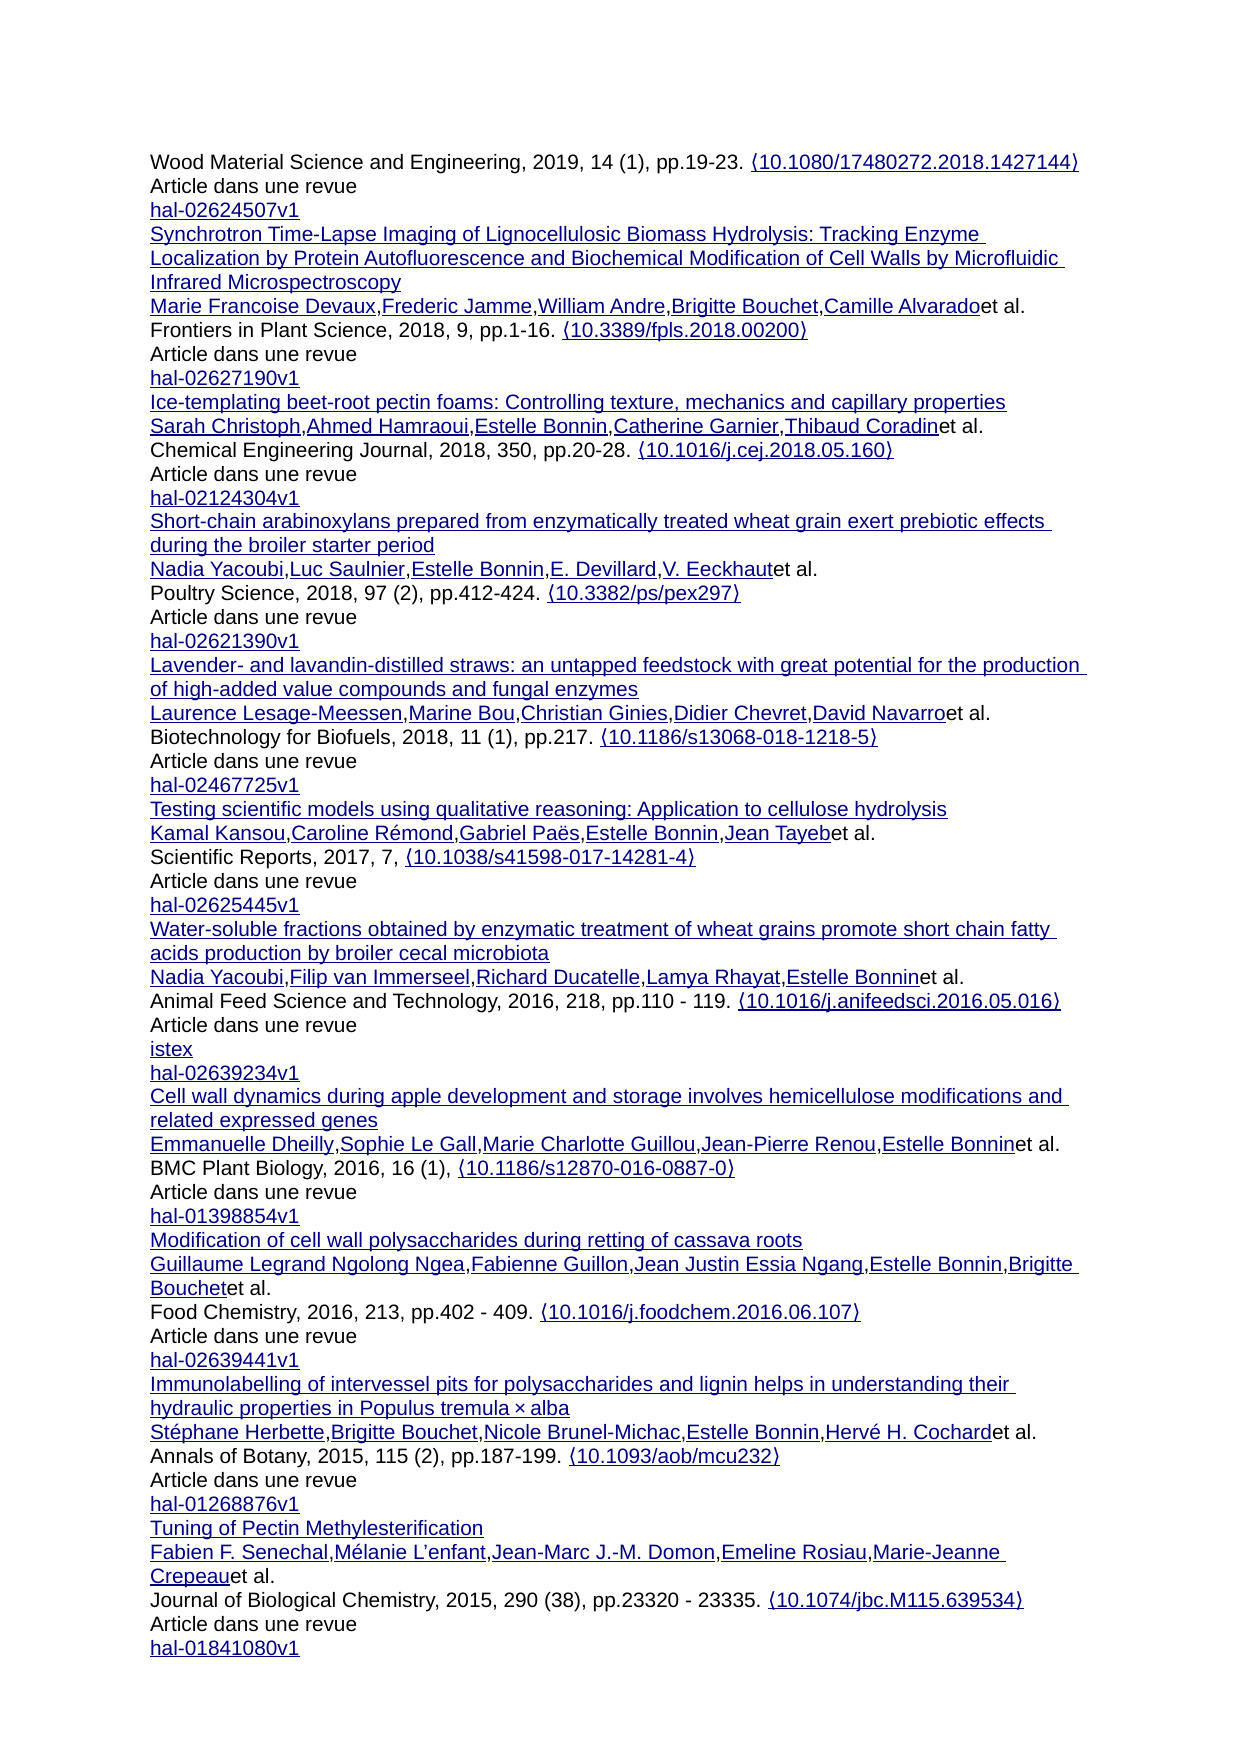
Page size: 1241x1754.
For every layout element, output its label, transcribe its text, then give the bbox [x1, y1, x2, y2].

table_cell Tuning of Pectin Methylesterification Fabien F. Senechal,Mélanie L’enfant,Jean-Marc J.-M. Domon,Emeline Rosiau,Marie-Jeanne Crepeauet al. Journal of Biological Chemistry, 2015, 290 (38), pp.23320 - 23335. ⟨10.1074/jbc.M115.639534⟩ Article dans une revue hal-01841080v1 [150, 1516, 1090, 1659]
table_cell Immunolabelling of intervessel pits for polysaccharides and lignin helps in understanding their hydraulic properties in Populus tremula × alba Stéphane Herbette,Brigitte Bouchet,Nicole Brunel-Michac,Estelle Bonnin,Hervé H. Cochardet al. Annals of Botany, 2015, 115 (2), pp.187-199. ⟨10.1093/aob/mcu232⟩ Article dans une revue hal-01268876v1 [150, 1372, 1090, 1516]
table_cell Ice-templating beet-root pectin foams: Controlling texture, mechanics and capillary properties Sarah Christoph,Ahmed Hamraoui,Estelle Bonnin,Catherine Garnier,Thibaud Coradinet al. Chemical Engineering Journal, 2018, 350, pp.20-28. ⟨10.1016/j.cej.2018.05.160⟩ Article dans une revue hal-02124304v1 [150, 390, 1090, 509]
table_cell Testing scientific models using qualitative reasoning: Application to cellulose hydrolysis Kamal Kansou,Caroline Rémond,Gabriel Paës,Estelle Bonnin,Jean Tayebet al. Scientific Reports, 2017, 7, ⟨10.1038/s41598-017-14281-4⟩ Article dans une revue hal-02625445v1 [150, 797, 1090, 917]
table_cell Short-chain arabinoxylans prepared from enzymatically treated wheat grain exert prebiotic effects during the broiler starter period Nadia Yacoubi,Luc Saulnier,Estelle Bonnin,E. Devillard,V. Eeckhautet al. Poultry Science, 2018, 97 (2), pp.412-424. ⟨10.3382/ps/pex297⟩ Article dans une revue hal-02621390v1 [150, 509, 1090, 653]
table_cell Wood Material Science and Engineering, 2019, 14 (1), pp.19-23. ⟨10.1080/17480272.2018.1427144⟩ Article dans une revue hal-02624507v1 [150, 150, 1090, 222]
table_cell Lavender- and lavandin-distilled straws: an untapped feedstock with great potential for the production of high-added value compounds and fungal enzymes Laurence Lesage-Meessen,Marine Bou,Christian Ginies,Didier Chevret,David Navarroet al. Biotechnology for Biofuels, 2018, 11 (1), pp.217. ⟨10.1186/s13068-018-1218-5⟩ Article dans une revue hal-02467725v1 [150, 653, 1090, 797]
table_cell Synchrotron Time-Lapse Imaging of Lignocellulosic Biomass Hydrolysis: Tracking Enzyme Localization by Protein Autofluorescence and Biochemical Modification of Cell Walls by Microfluidic Infrared Microspectroscopy Marie Francoise Devaux,Frederic Jamme,William Andre,Brigitte Bouchet,Camille Alvaradoet al. Frontiers in Plant Science, 2018, 9, pp.1-16. ⟨10.3389/fpls.2018.00200⟩ Article dans une revue hal-02627190v1 [150, 222, 1090, 389]
table_cell Modification of cell wall polysaccharides during retting of cassava roots Guillaume Legrand Ngolong Ngea,Fabienne Guillon,Jean Justin Essia Ngang,Estelle Bonnin,Brigitte Bouchetet al. Food Chemistry, 2016, 213, pp.402 - 409. ⟨10.1016/j.foodchem.2016.06.107⟩ Article dans une revue hal-02639441v1 [150, 1228, 1090, 1372]
table_cell Water-soluble fractions obtained by enzymatic treatment of wheat grains promote short chain fatty acids production by broiler cecal microbiota Nadia Yacoubi,Filip van Immerseel,Richard Ducatelle,Lamya Rhayat,Estelle Bonninet al. Animal Feed Science and Technology, 2016, 218, pp.110 - 119. ⟨10.1016/j.anifeedsci.2016.05.016⟩ Article dans une revue istex hal-02639234v1 [150, 917, 1090, 1084]
table_cell Cell wall dynamics during apple development and storage involves hemicellulose modifications and related expressed genes Emmanuelle Dheilly,Sophie Le Gall,Marie Charlotte Guillou,Jean-Pierre Renou,Estelle Bonninet al. BMC Plant Biology, 2016, 16 (1), ⟨10.1186/s12870-016-0887-0⟩ Article dans une revue hal-01398854v1 [150, 1084, 1090, 1228]
